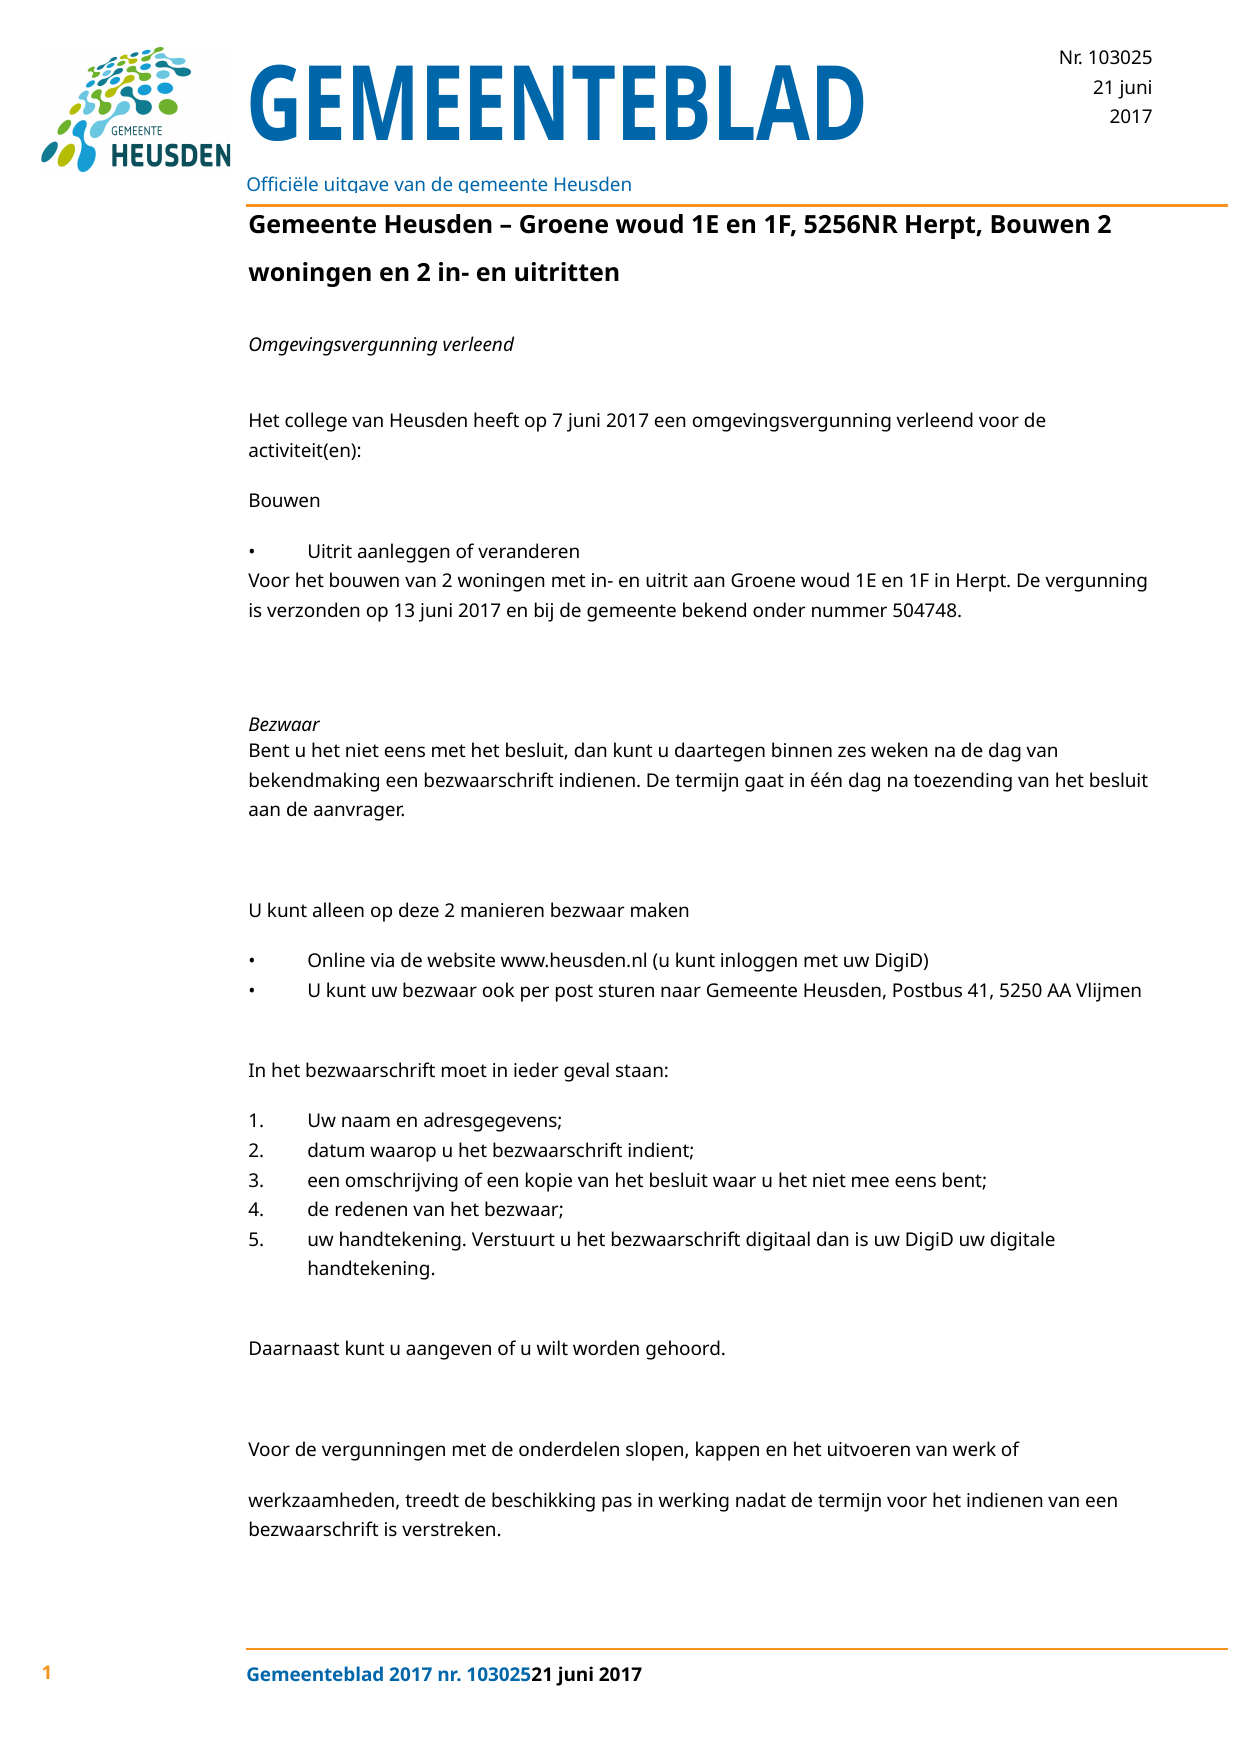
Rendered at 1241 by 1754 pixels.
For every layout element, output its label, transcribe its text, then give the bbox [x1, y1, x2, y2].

list Uitrit aanleggen of veranderen [248, 538, 1152, 564]
list datum waarop u het bezwaarschrift indient; [248, 1137, 1152, 1163]
list U kunt uw bezwaar ook per post sturen naar Gemeente Heusden, Postbus 41, 5250 AA Vlijmen [248, 977, 1152, 1003]
text Voor de vergunningen met de onderdelen slopen, kappen en het uitvoeren van werk of [248, 1436, 1152, 1462]
text Het college van Heusden heeft op 7 juni 2017 een omgevingsvergunning verleend voor de activiteit(en): [248, 408, 1152, 463]
list uw handtekening. Verstuurt u het bezwaarschrift digitaal dan is uw DigiD uw digitale handtekening. [248, 1226, 1152, 1281]
text In het bezwaarschrift moet in ieder geval staan: [248, 1057, 1152, 1083]
text Bouwen [248, 488, 1152, 513]
text Daarnaast kunt u aangeven of u wilt worden gehoord. [248, 1336, 1152, 1361]
text Bezwaar [248, 712, 1152, 737]
list Online via de website www.heusden.nl (u kunt inloggen met uw DigiD) [248, 948, 1152, 973]
text Bent u het niet eens met het besluit, dan kunt u daartegen binnen zes weken na de dag van bekendmaking een bezwaarschrift indienen. De termijn gaat in één dag na toezending van het besluit aan de aanvrager. [248, 737, 1152, 822]
text Omgevingsvergunning verleend [248, 331, 1152, 357]
list Uw naam en adresgegevens; [248, 1108, 1152, 1133]
picture [41, 47, 231, 172]
list de redenen van het bezwaar; [248, 1196, 1152, 1222]
text werkzaamheden, treedt de beschikking pas in werking nadat de termijn voor het indienen van een bezwaarschrift is verstreken. [248, 1487, 1152, 1542]
list een omschrijving of een kopie van het besluit waar u het niet mee eens bent; [248, 1167, 1152, 1193]
text Voor het bouwen van 2 woningen met in- en uitrit aan Groene woud 1E en 1F in Herpt. De vergunning is verzonden op 13 juni 2017 en bij de gemeente bekend onder nummer 504748. [248, 568, 1152, 623]
text U kunt alleen op deze 2 manieren bezwaar maken [248, 897, 1152, 923]
text Gemeente Heusden – Groene woud 1E en 1F, 5256NR Herpt, Bouwen 2 woningen en 2 in- en uitritten [248, 207, 1152, 288]
